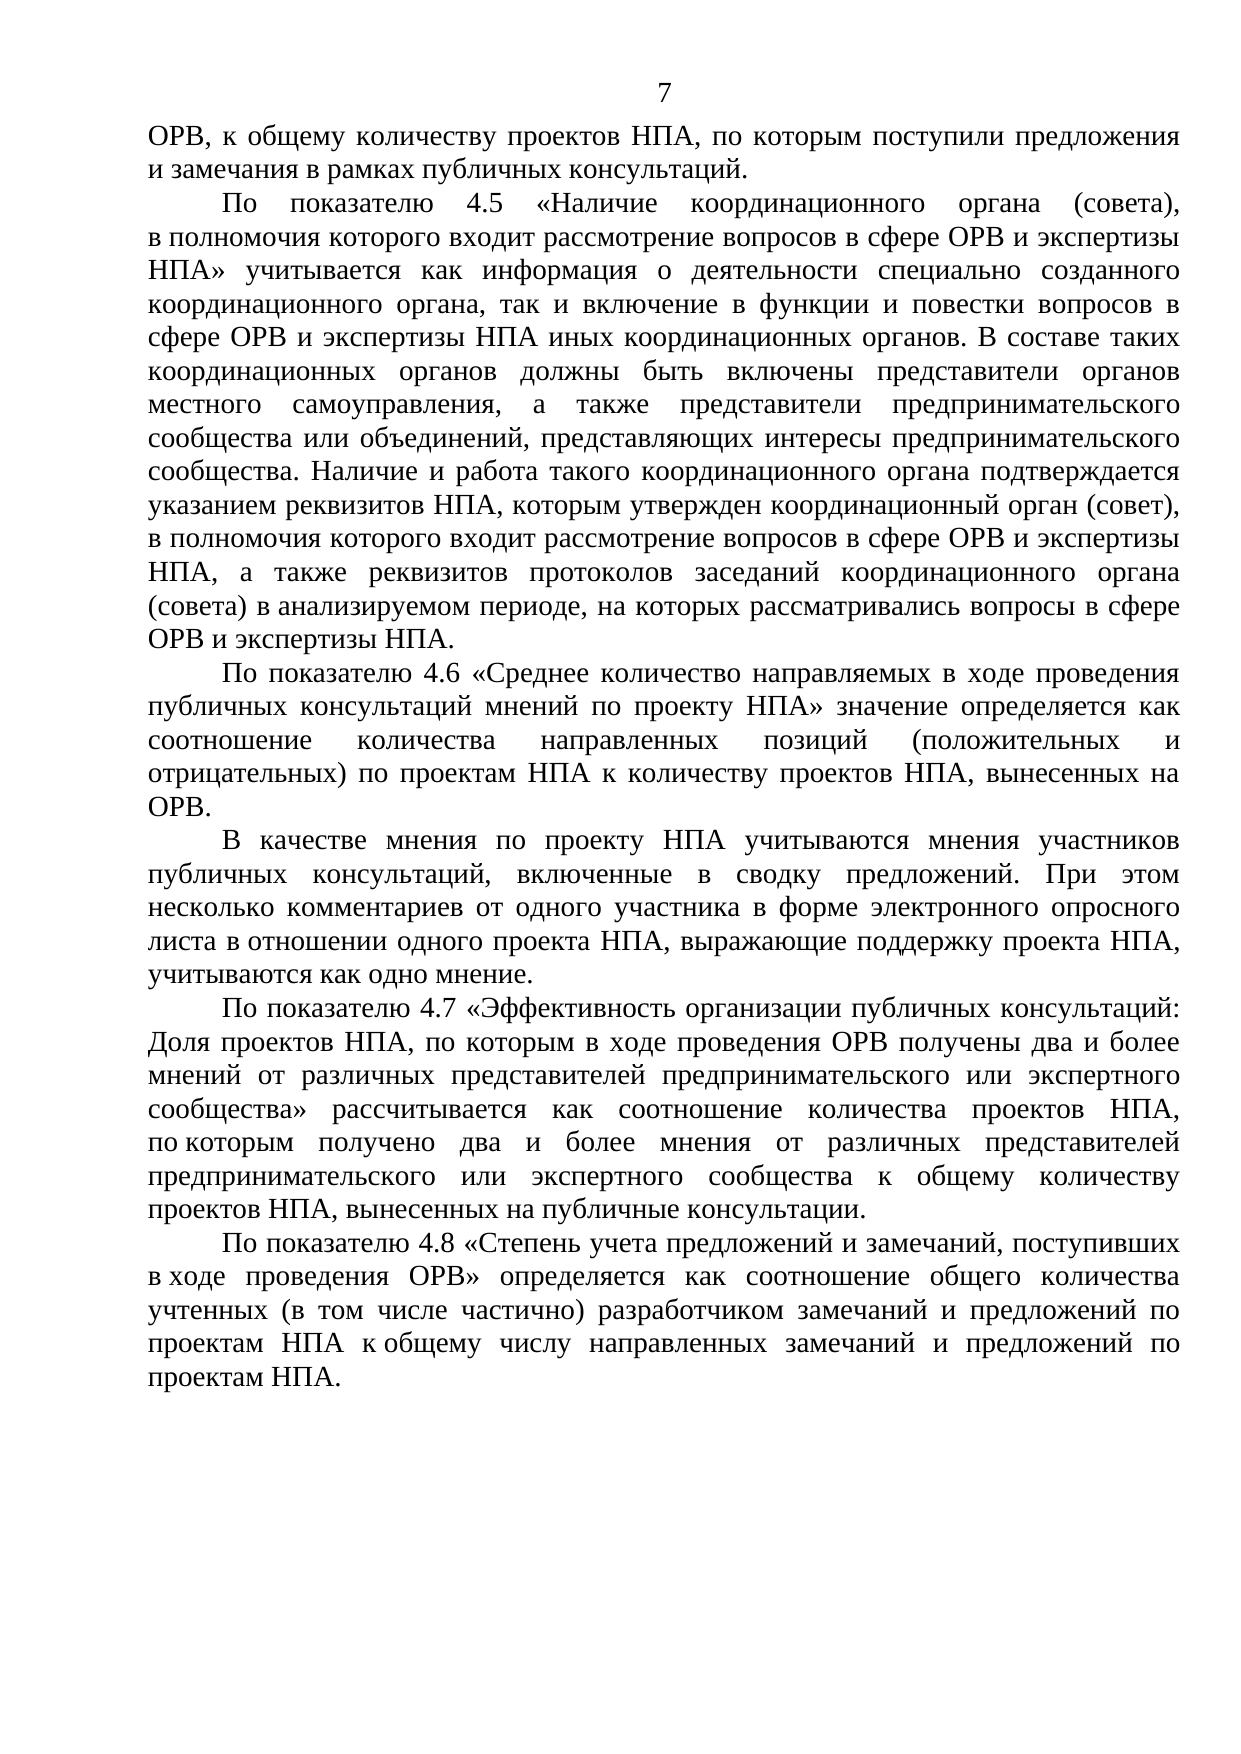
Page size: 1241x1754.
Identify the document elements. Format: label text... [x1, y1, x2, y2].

text По показателю 4.5 «Наличие координационного органа (совета), в полномочия которого входит рассмотрение вопросов в сфере ОРВ и экспертизы НПА» учитывается как информация о деятельности специально созданного координационного органа, так и включение в функции и повестки вопросов в сфере ОРВ и экспертизы НПА иных координационных органов. В составе таких координационных органов должны быть включены представители органов местного самоуправления, а также представители предпринимательского сообщества или объединений, представляющих интересы предпринимательского сообщества. Наличие и работа такого координационного органа подтверждается указанием реквизитов НПА, которым утвержден координационный орган (совет), в полномочия которого входит рассмотрение вопросов в сфере ОРВ и экспертизы НПА, а также реквизитов протоколов заседаний координационного органа (совета) в анализируемом периоде, на которых рассматривались вопросы в сфере ОРВ и экспертизы НПА. [148, 185, 1181, 655]
text ОРВ, к общему количеству проектов НПА, по которым поступили предложения и замечания в рамках публичных консультаций. [148, 118, 1181, 185]
text По показателю 4.6 «Среднее количество направляемых в ходе проведения публичных консультаций мнений по проекту НПА» значение определяется как соотношение количества направленных позиций (положительных и отрицательных) по проектам НПА к количеству проектов НПА, вынесенных на ОРВ. [148, 655, 1181, 822]
text По показателю 4.8 «Степень учета предложений и замечаний, поступивших в ходе проведения ОРВ» определяется как соотношение общего количества учтенных (в том числе частично) разработчиком замечаний и предложений по проектам НПА к общему числу направленных замечаний и предложений по проектам НПА. [148, 1225, 1181, 1393]
text По показателю 4.7 «Эффективность организации публичных консультаций: Доля проектов НПА, по которым в ходе проведения ОРВ получены два и более мнений от различных представителей предпринимательского или экспертного сообщества» рассчитывается как соотношение количества проектов НПА, по которым получено два и более мнения от различных представителей предпринимательского или экспертного сообщества к общему количеству проектов НПА, вынесенных на публичные консультации. [148, 990, 1181, 1225]
text В качестве мнения по проекту НПА учитываются мнения участников публичных консультаций, включенные в сводку предложений. При этом несколько комментариев от одного участника в форме электронного опросного листа в отношении одного проекта НПА, выражающие поддержку проекта НПА, учитываются как одно мнение. [148, 822, 1181, 990]
